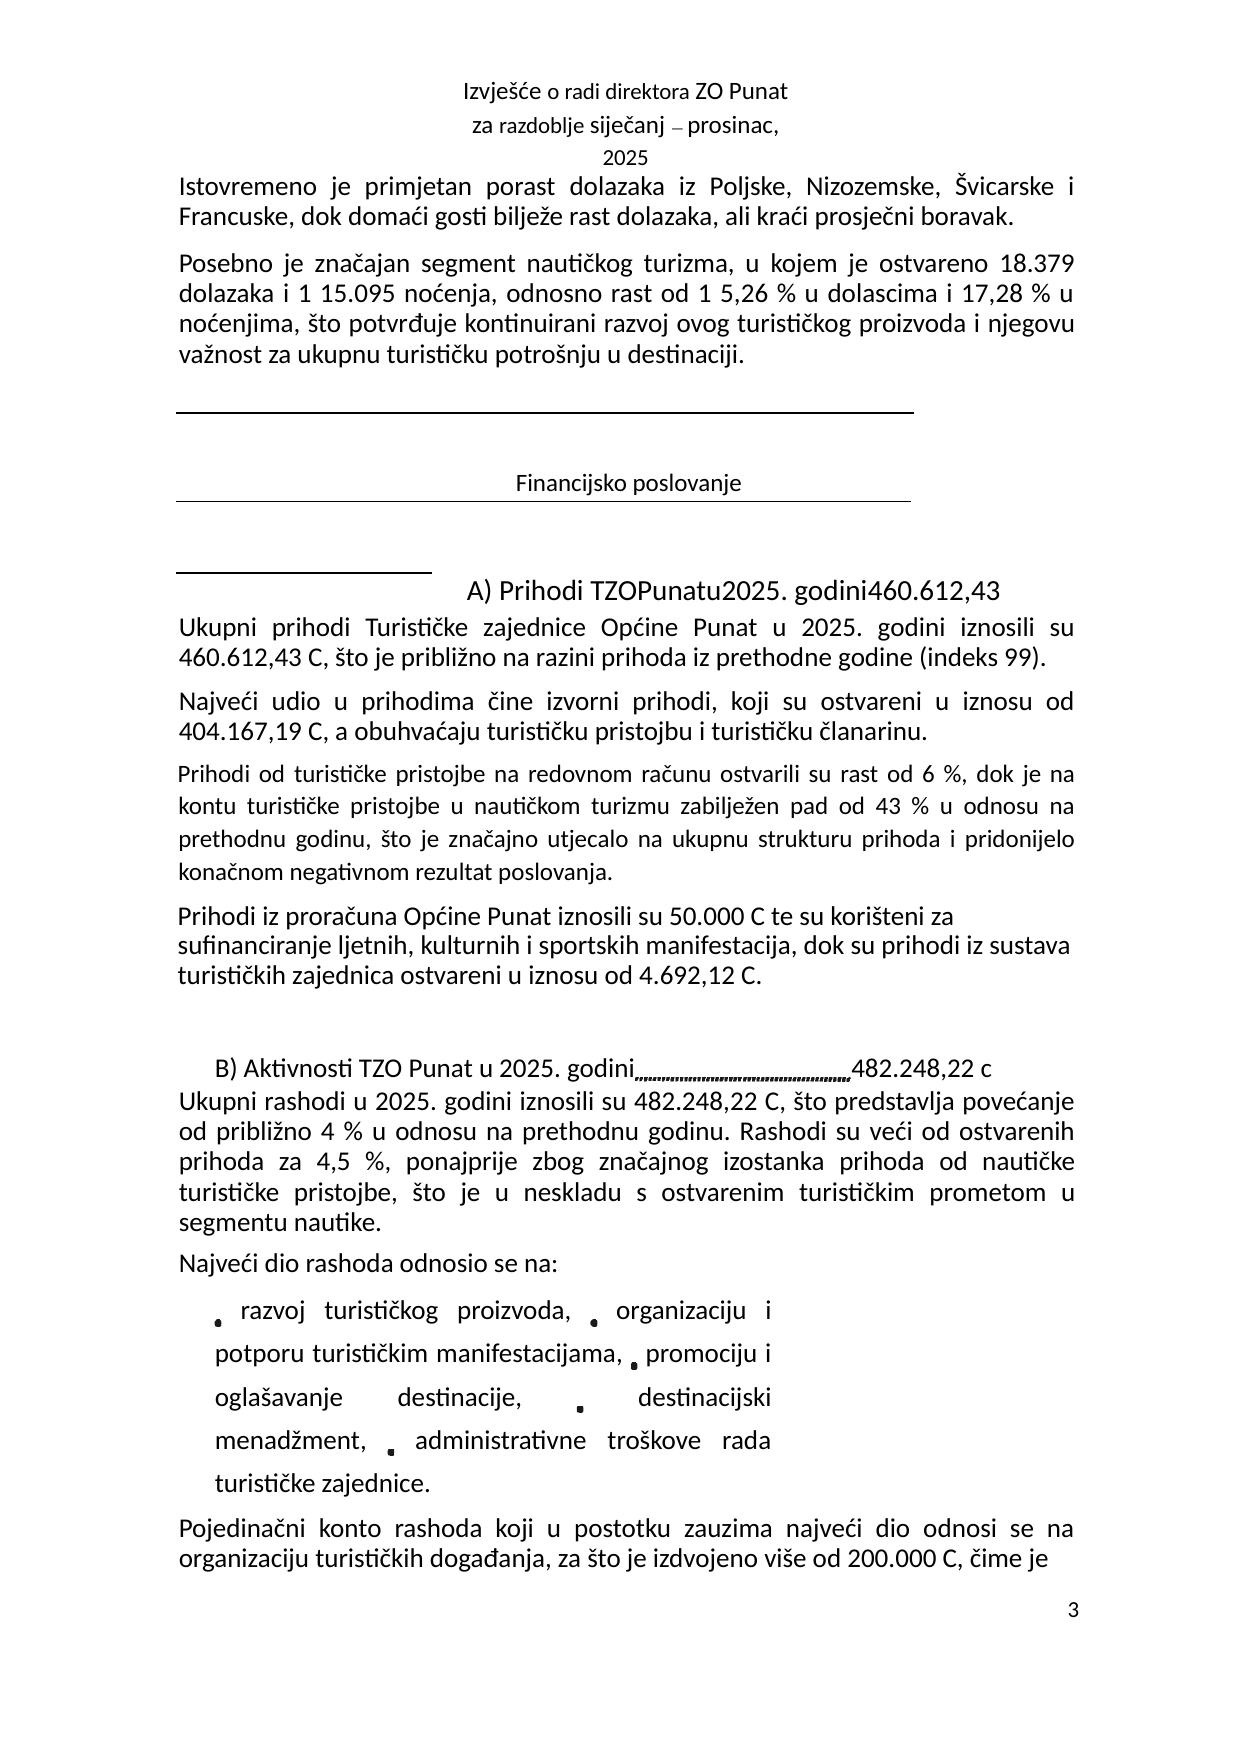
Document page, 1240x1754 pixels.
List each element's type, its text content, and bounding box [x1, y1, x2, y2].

text Financijsko poslovanje [176, 467, 1081, 498]
text Prihodi iz proračuna Općine Punat iznosili su 50.000 C te su korišteni za sufinanciranje ljetnih, kulturnih i sportskih manifestacija, dok su prihodi iz sustava turističkih zajednica ostvareni u iznosu od 4.692,12 C. [177, 902, 1081, 991]
text Prihodi od turističke pristojbe na redovnom računu ostvarili su rast od 6 %, dok je na kontu turističke pristojbe u nautičkom turizmu zabilježen pad od 43 % u odnosu na prethodnu godinu, što je značajno utjecalo na ukupnu strukturu prihoda i pridonijelo konačnom negativnom rezultat poslovanja. [177, 758, 1077, 886]
text Pojedinačni konto rashoda koji u postotku zauzima najveći dio odnosi se na organizaciju turističkih događanja, za što je izdvojeno više od 200.000 C, čime je [178, 1513, 1076, 1574]
text Ukupni rashodi u 2025. godini iznosili su 482.248,22 C, što predstavlja povećanje od približno 4 % u odnosu na prethodnu godinu. Rashodi su veći od ostvarenih prihoda za 4,5 %, ponajprije zbog značajnog izostanka prihoda od nautičke turističke pristojbe, što je u neskladu s ostvarenim turističkim prometom u segmentu nautike. [178, 1086, 1076, 1238]
text razvoj turističkog proizvoda, organizaciju i potporu turističkim manifestacijama, promociju i oglašavanje destinacije, destinacijski menadžment, administrativne troškove rada turističke zajednice. [214, 1293, 771, 1499]
text Najveći dio rashoda odnosio se na: [178, 1248, 1076, 1278]
text Najveći udio u prihodima čine izvorni prihodi, koji su ostvareni u iznosu od 404.167,19 C, a obuhvaćaju turističku pristojbu i turističku članarinu. [178, 686, 1076, 747]
text Ukupni prihodi Turističke zajednice Općine Punat u 2025. godini iznosili su 460.612,43 C, što je približno na razini prihoda iz prethodne godine (indeks 99). [178, 612, 1076, 673]
subtitle A) Prihodi TZOPunatu2025. godini460.612,43 [211, 572, 1081, 608]
text Posebno je značajan segment nautičkog turizma, u kojem je ostvareno 18.379 dolazaka i 1 15.095 noćenja, odnosno rast od 1 5,26 % u dolascima i 17,28 % u noćenjima, što potvrđuje kontinuirani razvoj ovog turističkog proizvoda i njegovu važnost za ukupnu turističku potrošnju u destinaciji. [178, 248, 1076, 370]
text 3 [176, 1595, 1079, 1623]
text Istovremeno je primjetan porast dolazaka iz Poljske, Nizozemske, Švicarske i Francuske, dok domaći gosti bilježe rast dolazaka, ali kraći prosječni boravak. [178, 172, 1076, 232]
text B) Aktivnosti TZO Punat u 2025. godini482.248,22 c [214, 1051, 1081, 1084]
